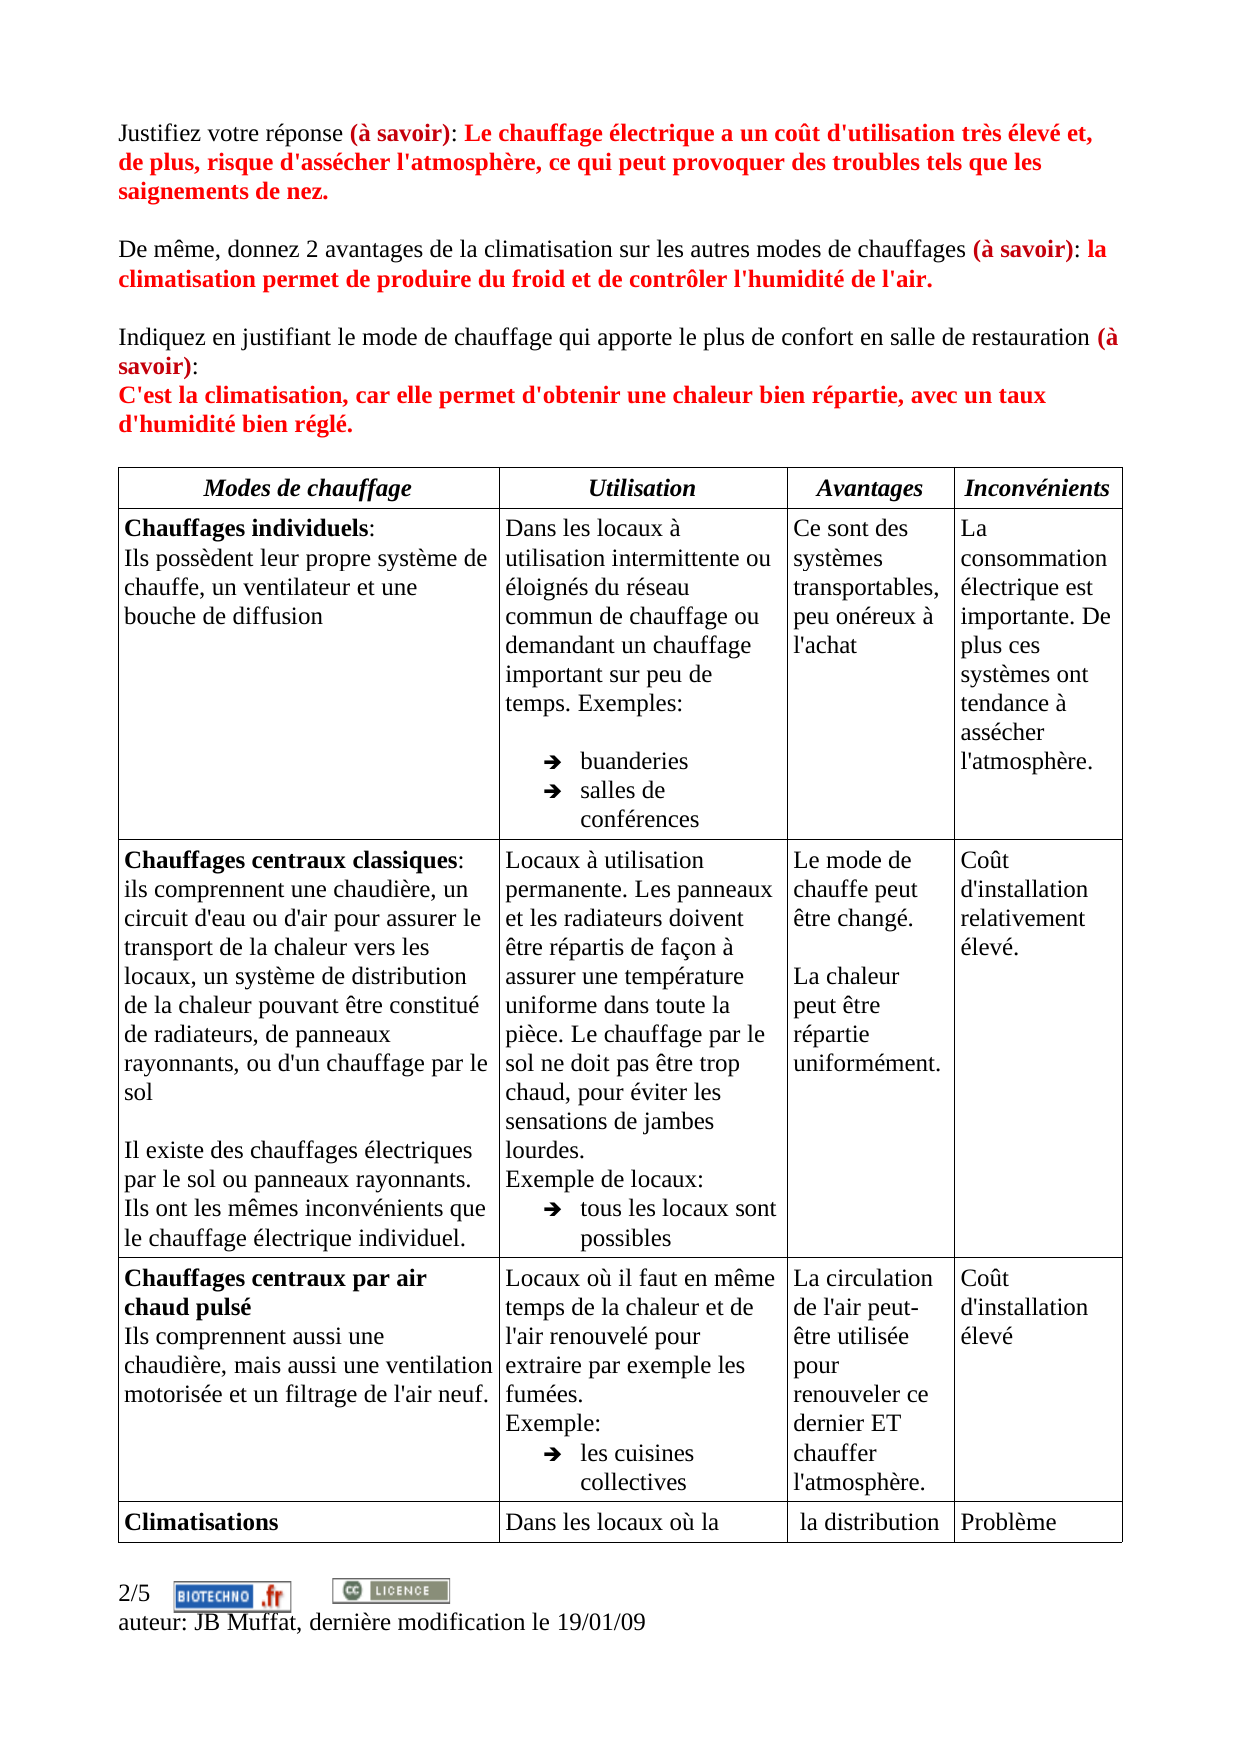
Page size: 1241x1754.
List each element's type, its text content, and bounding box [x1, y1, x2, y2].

table_cell Problème [955, 1502, 1122, 1542]
table_cell La consommation électrique est importante. De plus ces systèmes ont tendance à assécher l'atmosphère. [955, 509, 1122, 839]
table_cell Coût d'installation relativement élevé. [955, 840, 1122, 1257]
table_cell la distribution [788, 1502, 954, 1542]
table_cell Chauffages centraux par air chaud pulsé Ils comprennent aussi une chaudière, mais aussi une ventilation motorisée et un filtrage de l'air neuf. [119, 1258, 499, 1501]
table_cell Dans les locaux où la [500, 1502, 787, 1542]
picture [332, 1578, 451, 1604]
table_header Utilisation [500, 468, 787, 507]
text C'est la climatisation, car elle permet d'obtenir une chaleur bien répartie, avec un taux d'humidité bien réglé. [118, 380, 1122, 438]
table_cell Climatisations [119, 1502, 499, 1542]
table_cell Le mode de chauffe peut être changé. La chaleur peut être répartie uniformément. [788, 840, 954, 1257]
table_cell Coût d'installation élevé [955, 1258, 1122, 1501]
text De même, donnez 2 avantages de la climatisation sur les autres modes de chauffages (à savoir): la climatisation permet de produire du froid et de contrôler l'humidité de l'air. [118, 234, 1122, 292]
table_header Inconvénients [955, 468, 1122, 507]
picture [173, 1581, 292, 1613]
table_header Avantages [788, 468, 954, 507]
text Indiquez en justifiant le mode de chauffage qui apporte le plus de confort en salle de restauration (à savoir): [118, 322, 1122, 380]
table_header Modes de chauffage [119, 468, 499, 507]
table_cell Chauffages individuels: Ils possèdent leur propre système de chauffe, un ventilateur et une bouche de diffusion [119, 509, 499, 839]
table_cell Dans les locaux à utilisation intermittente ou éloignés du réseau commun de chauffage ou demandant un chauffage important sur peu de temps. Exemples: buanderies salles de conférences [500, 509, 787, 839]
table_cell Chauffages centraux classiques: ils comprennent une chaudière, un circuit d'eau ou d'air pour assurer le transport de la chaleur vers les locaux, un système de distribution de la chaleur pouvant être constitué de radiateurs, de panneaux rayonnants, ou d'un chauffage par le sol Il existe des chauffages électriques par le sol ou panneaux rayonnants. Ils ont les mêmes inconvénients que le chauffage électrique individuel. [119, 840, 499, 1257]
table_cell Locaux où il faut en même temps de la chaleur et de l'air renouvelé pour extraire par exemple les fumées. Exemple: les cuisines collectives [500, 1258, 787, 1501]
table_cell Ce sont des systèmes transportables, peu onéreux à l'achat [788, 509, 954, 839]
table_cell La circulation de l'air peut-être utilisée pour renouveler ce dernier ET chauffer l'atmosphère. [788, 1258, 954, 1501]
text Justifiez votre réponse (à savoir): Le chauffage électrique a un coût d'utilisation très élevé et, de plus, risque d'assécher l'atmosphère, ce qui peut provoquer des troubles tels que les saignements de nez. [118, 118, 1122, 205]
table_cell Locaux à utilisation permanente. Les panneaux et les radiateurs doivent être répartis de façon à assurer une température uniforme dans toute la pièce. Le chauffage par le sol ne doit pas être trop chaud, pour éviter les sensations de jambes lourdes. Exemple de locaux: tous les locaux sont possibles [500, 840, 787, 1257]
